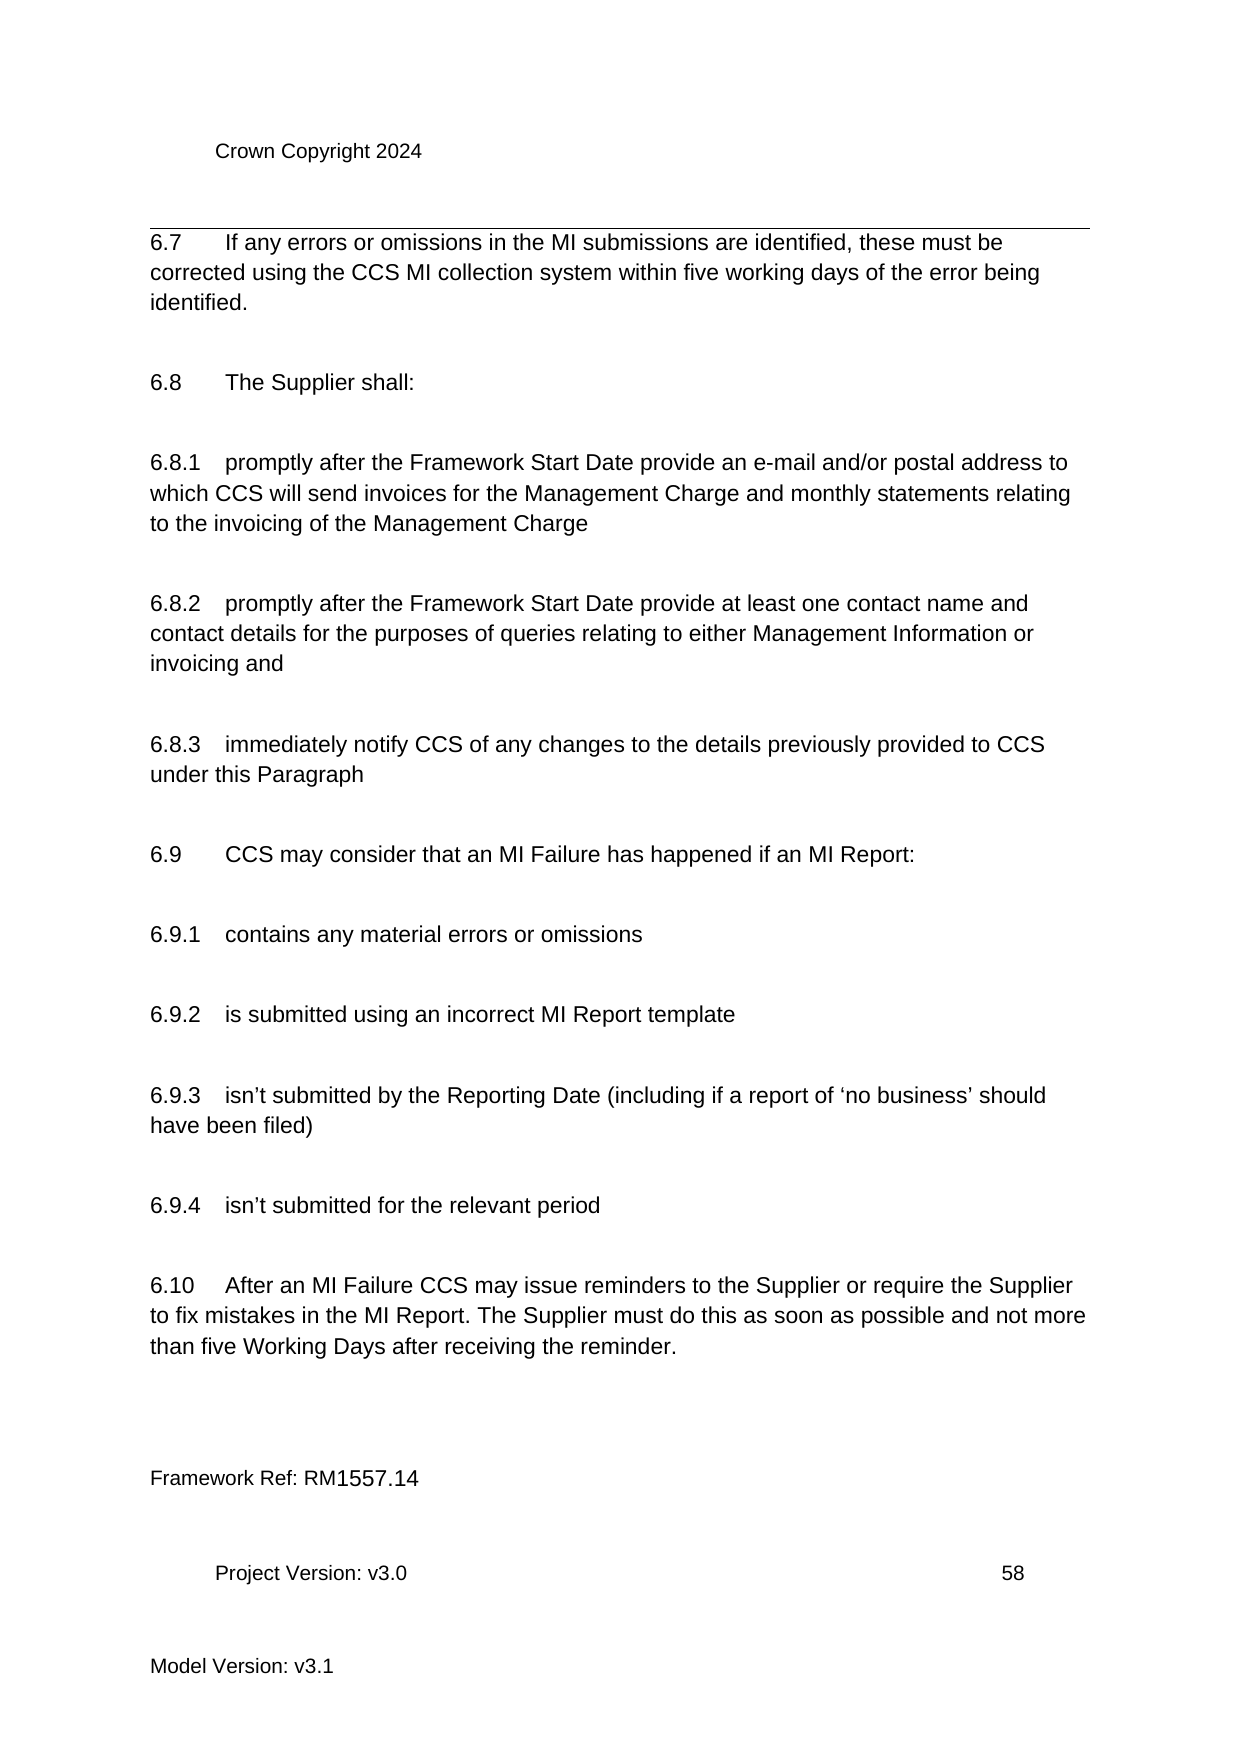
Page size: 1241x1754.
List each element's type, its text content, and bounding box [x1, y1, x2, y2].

subtitle 6.8.1 promptly after the Framework Start Date provide an e-mail and/or postal address to which CCS will send invoices for the Management Charge and monthly statements relating to the invoicing of the Management Charge [150, 449, 1090, 536]
subtitle 6.8 The Supplier shall: [150, 369, 1090, 396]
subtitle 6.9 CCS may consider that an MI Failure has happened if an MI Report: [150, 841, 1090, 867]
subtitle 6.9.4 isn’t submitted for the relevant period [150, 1192, 1090, 1218]
subtitle 6.9.3 isn’t submitted by the Reporting Date (including if a report of ‘no business’ should have been filed) [150, 1082, 1090, 1138]
subtitle 6.10 After an MI Failure CCS may issue reminders to the Supplier or require the Supplier to fix mistakes in the MI Report. The Supplier must do this as soon as possible and not more than five Working Days after receiving the reminder. [150, 1272, 1090, 1359]
subtitle 6.9.1 contains any material errors or omissions [150, 921, 1090, 948]
subtitle 6.9.2 is submitted using an incorrect MI Report template [150, 1001, 1090, 1028]
subtitle 6.8.2 promptly after the Framework Start Date provide at least one contact name and contact details for the purposes of queries relating to either Management Information or invoicing and [150, 590, 1090, 677]
subtitle 6.8.3 immediately notify CCS of any changes to the details previously provided to CCS under this Paragraph [150, 731, 1090, 787]
subtitle 6.7 If any errors or omissions in the MI submissions are identified, these must be corrected using the CCS MI collection system within five working days of the error being identified. [150, 228, 1090, 315]
